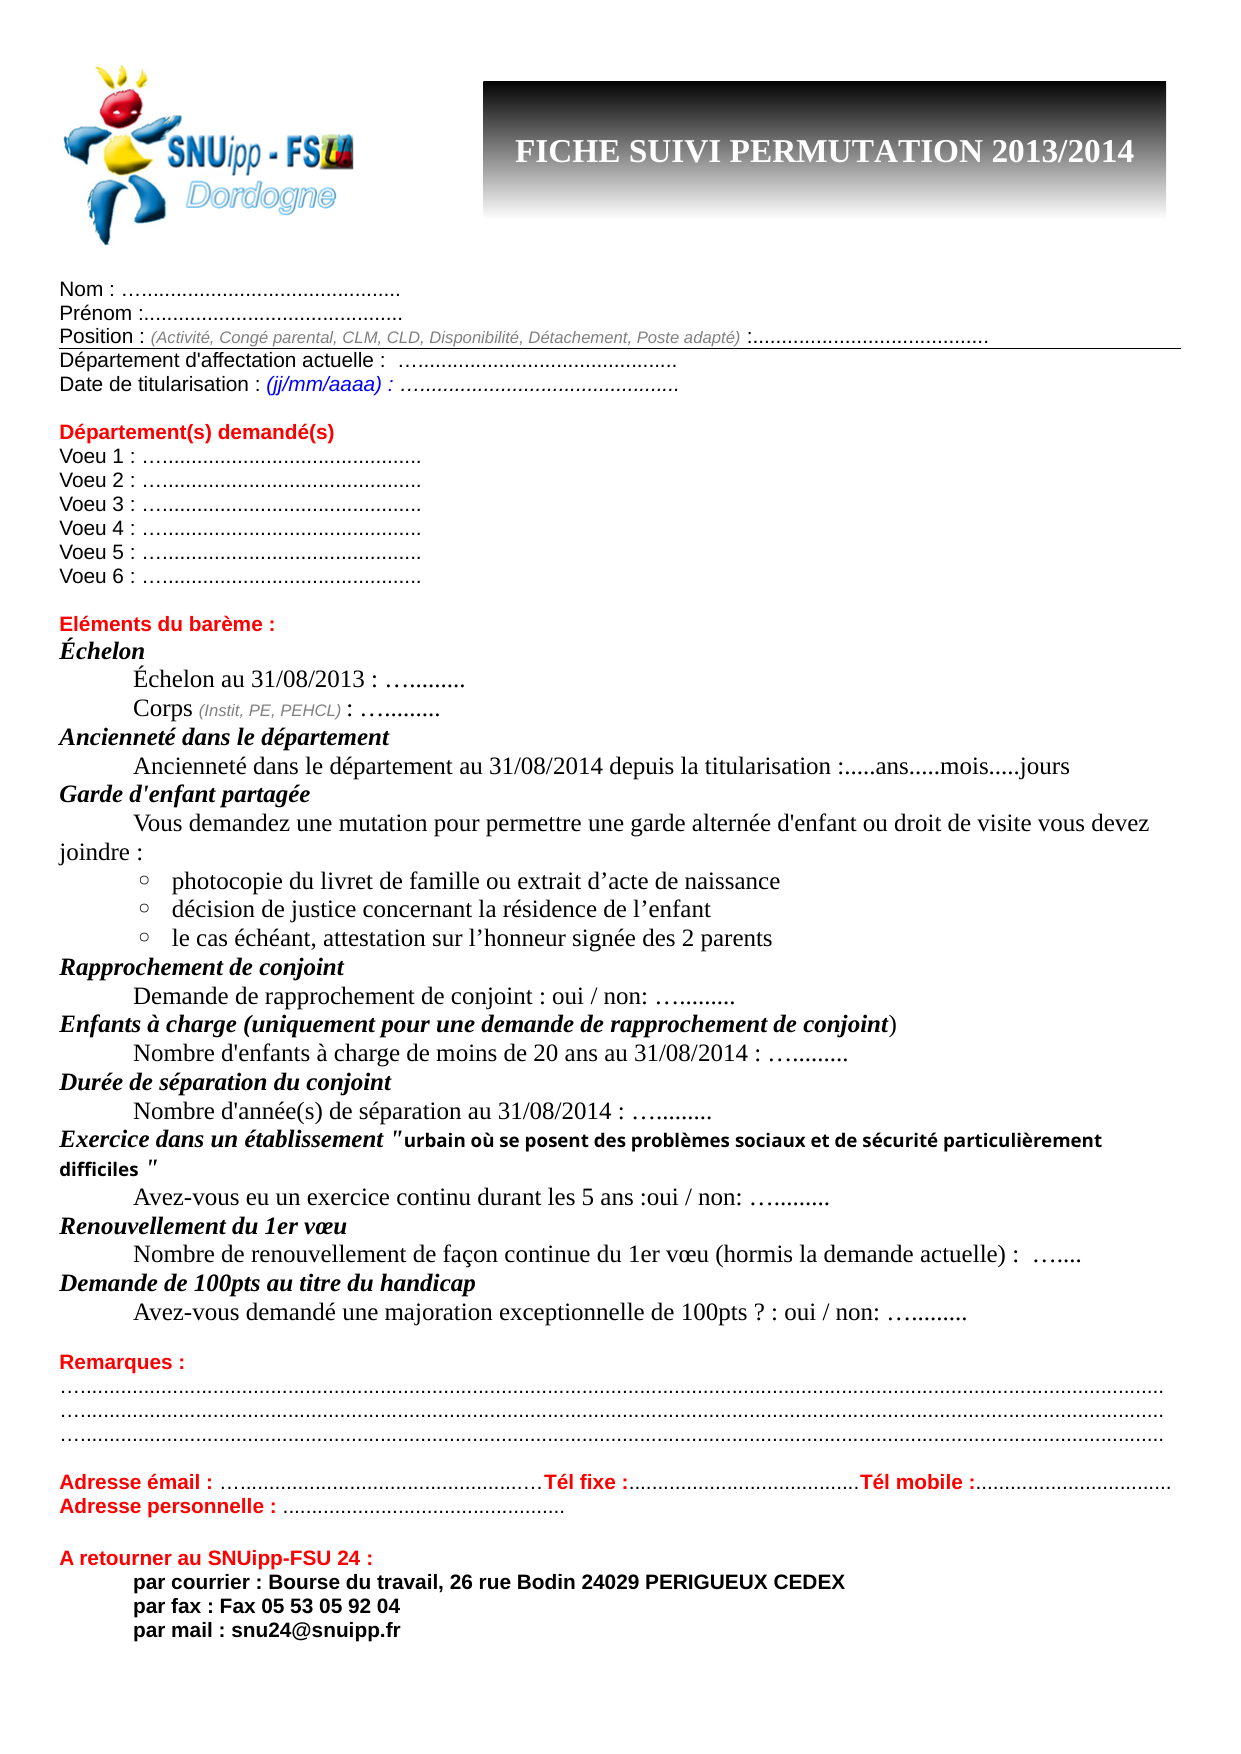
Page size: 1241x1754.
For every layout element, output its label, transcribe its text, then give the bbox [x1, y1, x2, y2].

text Vous demandez une mutation pour permettre une garde alternée d'enfant ou droit de visite vous devez joindre : [59, 808, 1181, 866]
text Nombre d'enfants à charge de moins de 20 ans au 31/08/2014 : …......... [59, 1038, 1181, 1067]
text …............................................................................................................................................................................................ [59, 1398, 1181, 1422]
text Voeu 1 : …............................................. [59, 444, 1181, 468]
text …............................................................................................................................................................................................ [59, 1422, 1181, 1446]
text Ancienneté dans le département au 31/08/2014 depuis la titularisation :.....ans.....mois.....jours [59, 751, 1181, 779]
picture [60, 63, 355, 248]
text Exercice dans un établissement "urbain où se posent des problèmes sociaux et de sécurité particulièrement difficiles " [59, 1124, 1181, 1182]
text Garde d'enfant partagée [59, 779, 1181, 808]
text Adresse personnelle : ................................................. [59, 1493, 1181, 1517]
text Nombre de renouvellement de façon continue du 1er vœu (hormis la demande actuelle) : ….... [59, 1239, 1181, 1268]
text Échelon au 31/08/2013 : …......... [59, 664, 1181, 693]
list le cas échéant, attestation sur l’honneur signée des 2 parents [134, 923, 1181, 952]
text Position : (Activité, Congé parental, CLM, CLD, Disponibilité, Détachement, Poste adapté) :......................................... [59, 324, 1181, 348]
text Nom : …............................................. [59, 276, 1181, 300]
text Nombre d'année(s) de séparation au 31/08/2014 : …......... [59, 1096, 1181, 1124]
text Voeu 6 : …............................................. [59, 564, 1181, 588]
text Demande de rapprochement de conjoint : oui / non: …......... [59, 981, 1181, 1009]
text …............................................................................................................................................................................................ [59, 1374, 1181, 1398]
list photocopie du livret de famille ou extrait d’acte de naissance [134, 866, 1181, 894]
text Date de titularisation : (jj/mm/aaaa) : …............................................. [59, 372, 1181, 396]
text par courrier : Bourse du travail, 26 rue Bodin 24029 PERIGUEUX CEDEX [133, 1570, 1181, 1594]
text Demande de 100pts au titre du handicap [59, 1268, 1181, 1297]
text A retourner au SNUipp-FSU 24 : [59, 1546, 1181, 1570]
text Prénom :............................................. [59, 300, 1181, 324]
text Voeu 5 : …............................................. [59, 540, 1181, 564]
text Durée de séparation du conjoint [59, 1067, 1181, 1096]
text Avez-vous eu un exercice continu durant les 5 ans :oui / non: …......... [59, 1182, 1181, 1211]
text Enfants à charge (uniquement pour une demande de rapprochement de conjoint) [59, 1009, 1181, 1038]
text Avez-vous demandé une majoration exceptionnelle de 100pts ? : oui / non: …......... [59, 1297, 1181, 1326]
text Département d'affectation actuelle : …............................................. [59, 349, 1181, 372]
text Échelon [59, 636, 1181, 664]
text Renouvellement du 1er vœu [59, 1211, 1181, 1239]
text par mail : snu24@snuipp.frBas du formulaire [133, 1618, 1181, 1642]
text Rapprochement de conjoint [59, 952, 1181, 981]
text Ancienneté dans le département [59, 722, 1181, 751]
text Corps (Instit, PE, PEHCL) : …......... [59, 693, 1181, 722]
text Voeu 3 : …............................................. [59, 492, 1181, 516]
text Adresse émail : ….................................................…Tél fixe :........................................Tél mobile :.................................. [59, 1469, 1181, 1493]
text Voeu 4 : …............................................. [59, 516, 1181, 540]
list décision de justice concernant la résidence de l’enfant [134, 894, 1181, 923]
text par fax : Fax 05 53 05 92 04 [133, 1594, 1181, 1618]
text Remarques : [59, 1350, 1181, 1374]
text Eléments du barème : [59, 612, 1181, 636]
text Département(s) demandé(s) [59, 396, 1181, 444]
text Voeu 2 : …............................................. [59, 468, 1181, 492]
